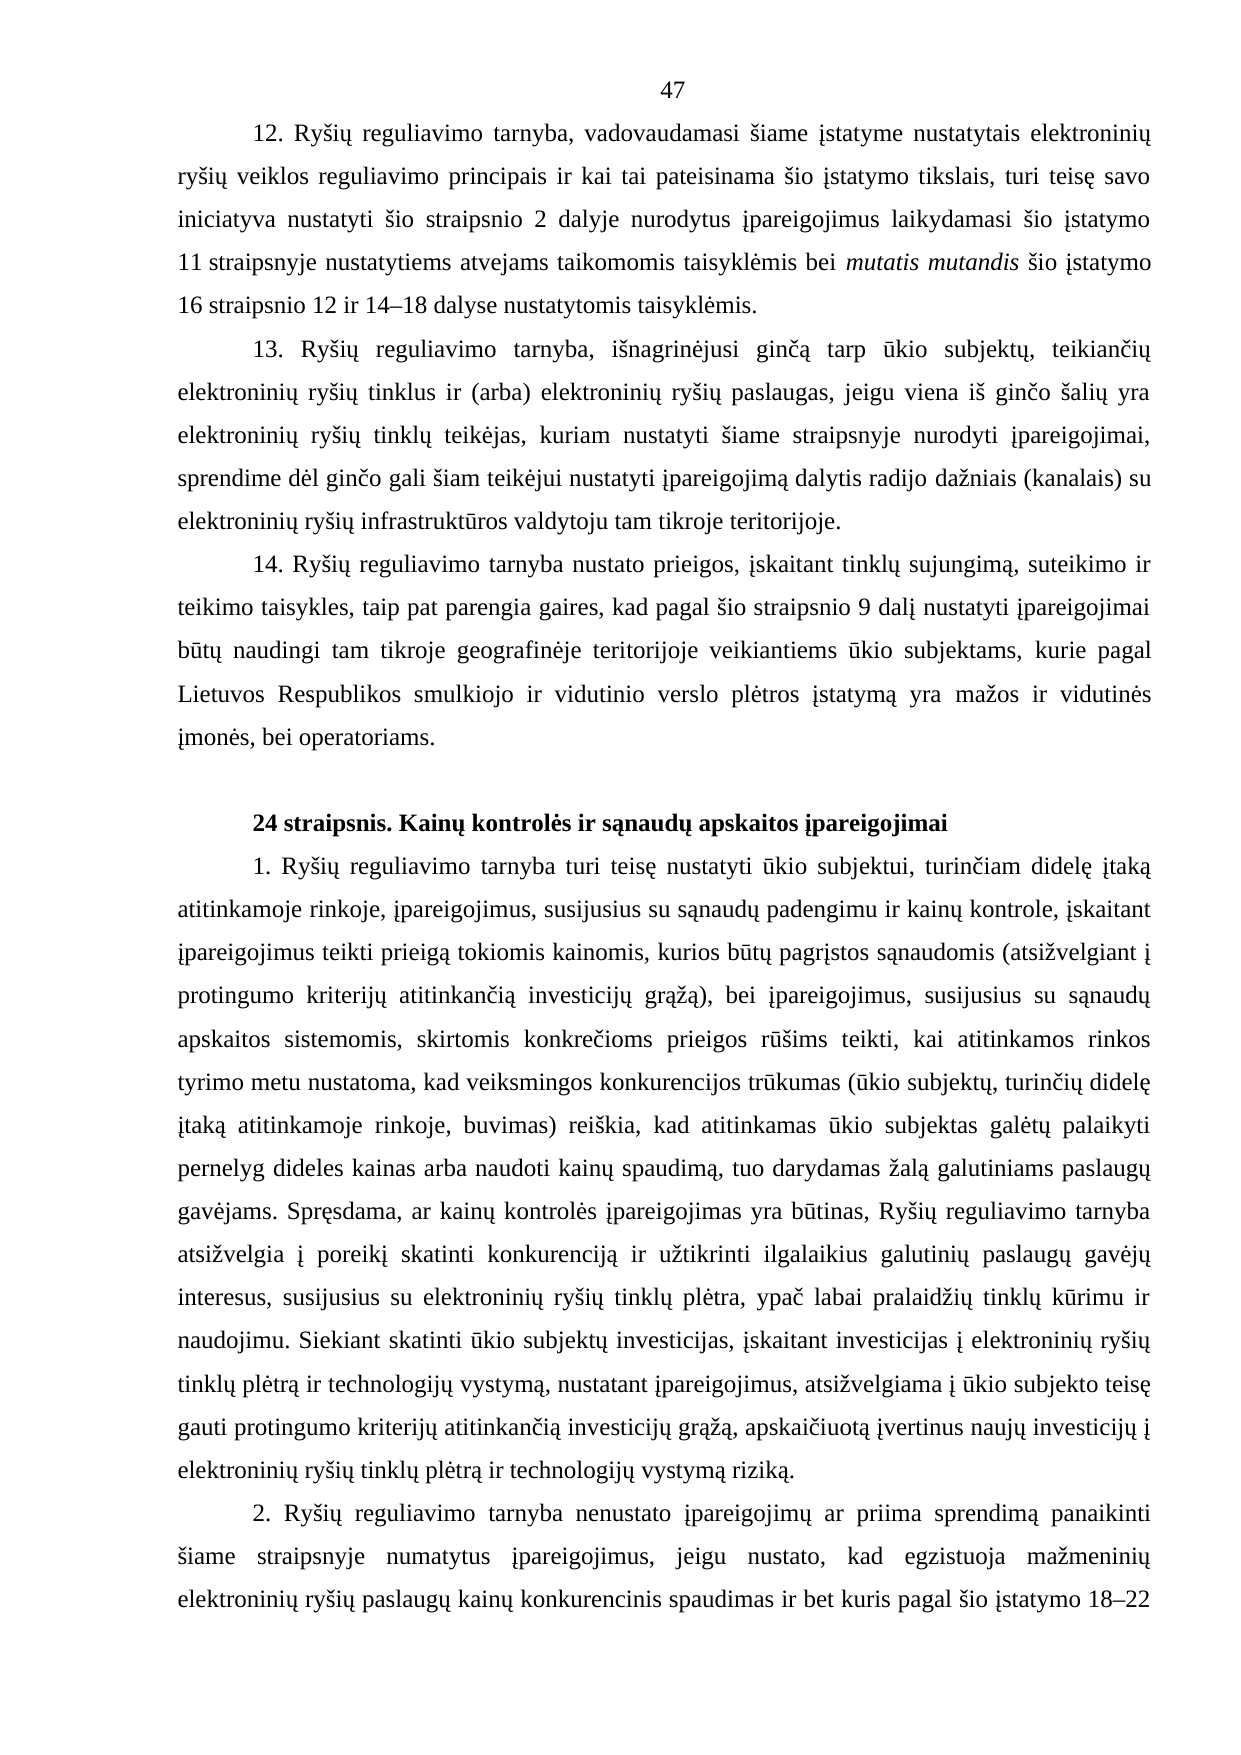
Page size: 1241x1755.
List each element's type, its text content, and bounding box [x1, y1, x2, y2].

text 13. Ryšių reguliavimo tarnyba, išnagrinėjusi ginčą tarp ūkio subjektų, teikiančių elektroninių ryšių tinklus ir (arba) elektroninių ryšių paslaugas, jeigu viena iš ginčo šalių yra elektroninių ryšių tinklų teikėjas, kuriam nustatyti šiame straipsnyje nurodyti įpareigojimai, sprendime dėl ginčo gali šiam teikėjui nustatyti įpareigojimą dalytis radijo dažniais (kanalais) su elektroninių ryšių infrastruktūros valdytoju tam tikroje teritorijoje. [177, 334, 1152, 535]
text 1. Ryšių reguliavimo tarnyba turi teisę nustatyti ūkio subjektui, turinčiam didelę įtaką atitinkamoje rinkoje, įpareigojimus, susijusius su sąnaudų padengimu ir kainų kontrole, įskaitant įpareigojimus teikti prieigą tokiomis kainomis, kurios būtų pagrįstos sąnaudomis (atsižvelgiant į protingumo kriterijų atitinkančią investicijų grąžą), bei įpareigojimus, susijusius su sąnaudų apskaitos sistemomis, skirtomis konkrečioms prieigos rūšims teikti, kai atitinkamos rinkos tyrimo metu nustatoma, kad veiksmingos konkurencijos trūkumas (ūkio subjektų, turinčių didelę įtaką atitinkamoje rinkoje, buvimas) reiškia, kad atitinkamas ūkio subjektas galėtų palaikyti pernelyg dideles kainas arba naudoti kainų spaudimą, tuo darydamas žalą galutiniams paslaugų gavėjams. Spręsdama, ar kainų kontrolės įpareigojimas yra būtinas, Ryšių reguliavimo tarnyba atsižvelgia į poreikį skatinti konkurenciją ir užtikrinti ilgalaikius galutinių paslaugų gavėjų interesus, susijusius su elektroninių ryšių tinklų plėtra, ypač labai pralaidžių tinklų kūrimu ir naudojimu. Siekiant skatinti ūkio subjektų investicijas, įskaitant investicijas į elektroninių ryšių tinklų plėtrą ir technologijų vystymą, nustatant įpareigojimus, atsižvelgiama į ūkio subjekto teisę gauti protingumo kriterijų atitinkančią investicijų grąžą, apskaičiuotą įvertinus naujų investicijų į elektroninių ryšių tinklų plėtrą ir technologijų vystymą riziką. [177, 851, 1152, 1484]
text 12. Ryšių reguliavimo tarnyba, vadovaudamasi šiame įstatyme nustatytais elektroninių ryšių veiklos reguliavimo principais ir kai tai pateisinama šio įstatymo tikslais, turi teisę savo iniciatyva nustatyti šio straipsnio 2 dalyje nurodytus įpareigojimus laikydamasi šio įstatymo 11 straipsnyje nustatytiems atvejams taikomomis taisyklėmis bei mutatis mutandis šio įstatymo 16 straipsnio 12 ir 14–18 dalyse nustatytomis taisyklėmis. [177, 118, 1152, 319]
text 14. Ryšių reguliavimo tarnyba nustato prieigos, įskaitant tinklų sujungimą, suteikimo ir teikimo taisykles, taip pat parengia gaires, kad pagal šio straipsnio 9 dalį nustatyti įpareigojimai būtų naudingi tam tikroje geografinėje teritorijoje veikiantiems ūkio subjektams, kurie pagal Lietuvos Respublikos smulkiojo ir vidutinio verslo plėtros įstatymą yra mažos ir vidutinės įmonės, bei operatoriams. [177, 549, 1152, 751]
text 24 straipsnis. Kainų kontrolės ir sąnaudų apskaitos įpareigojimai [177, 808, 1152, 837]
text 2. Ryšių reguliavimo tarnyba nenustato įpareigojimų ar priima sprendimą panaikinti šiame straipsnyje numatytus įpareigojimus, jeigu nustato, kad egzistuoja mažmeninių elektroninių ryšių paslaugų kainų konkurencinis spaudimas ir bet kuris pagal šio įstatymo 18–22 [177, 1498, 1152, 1613]
